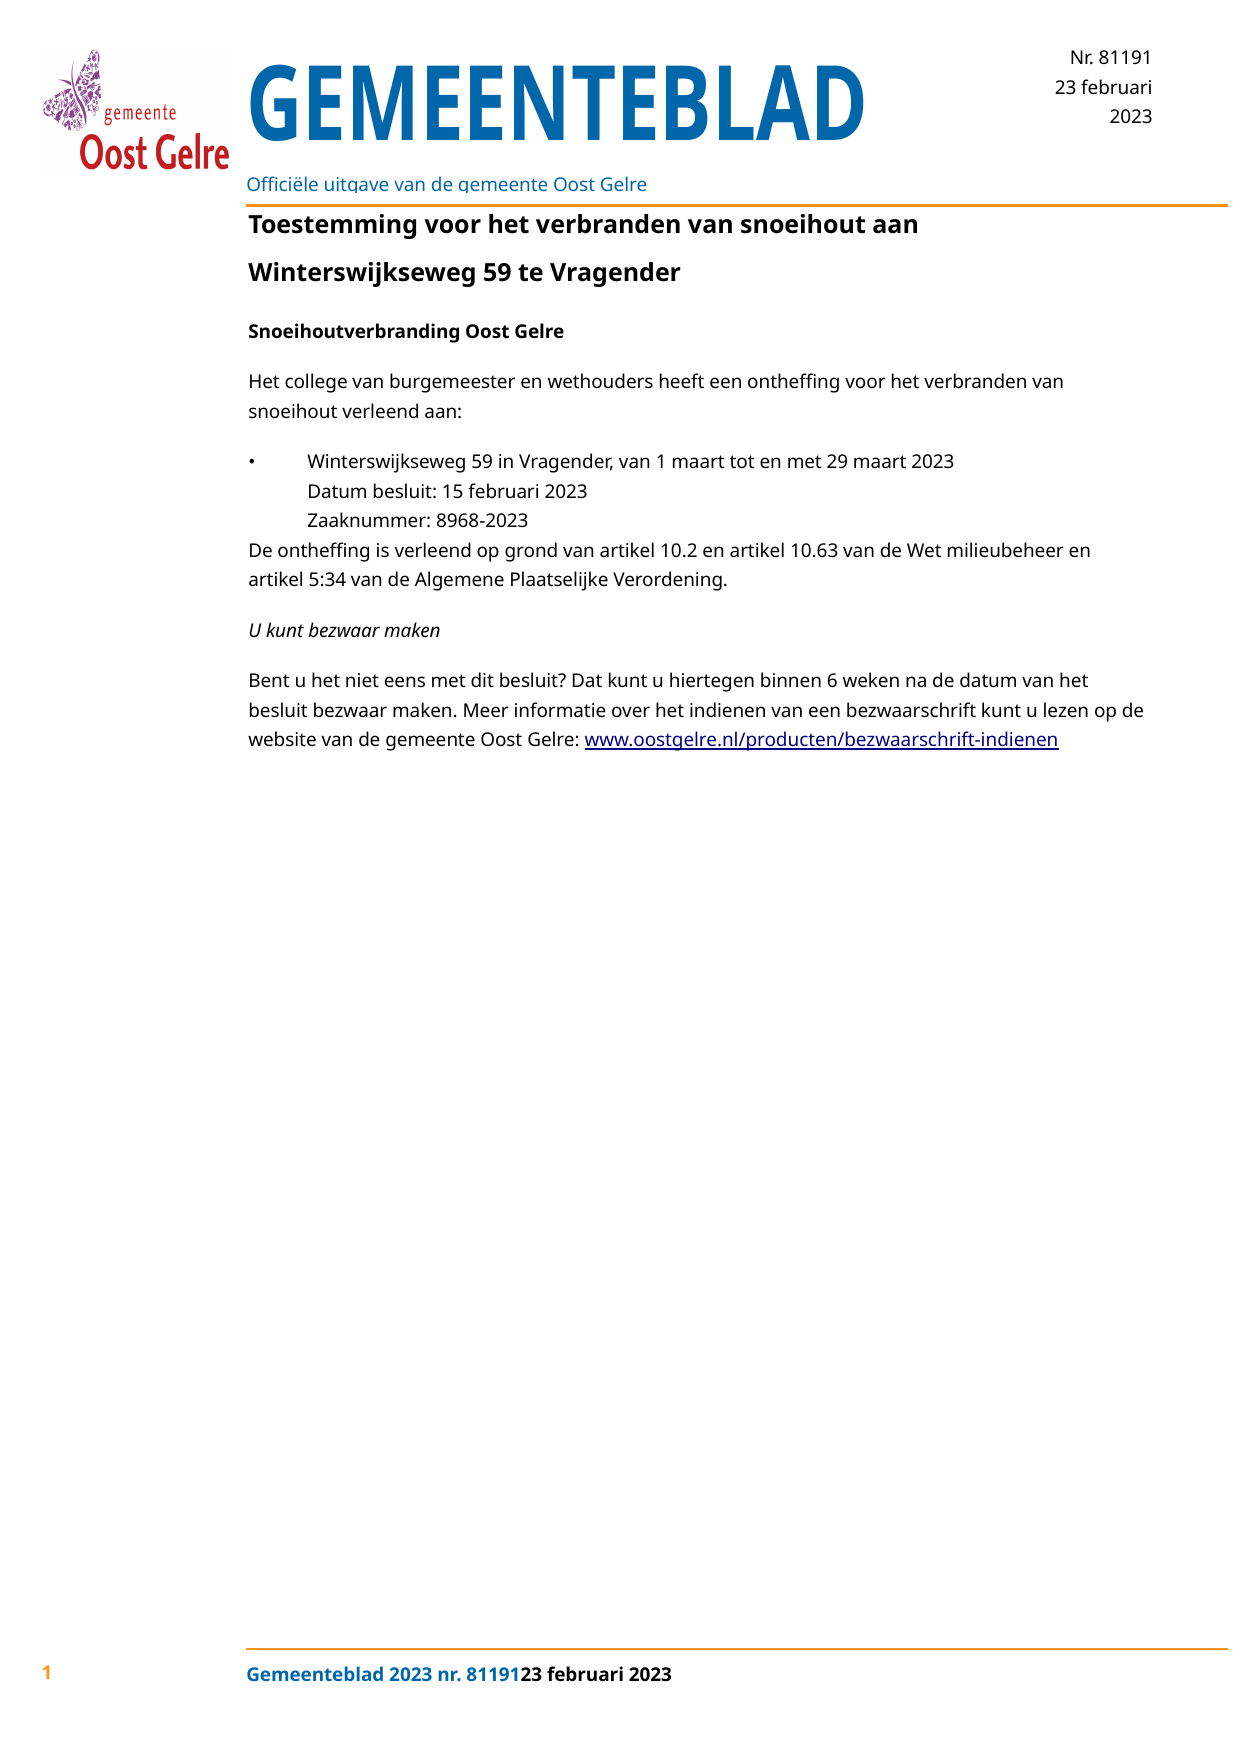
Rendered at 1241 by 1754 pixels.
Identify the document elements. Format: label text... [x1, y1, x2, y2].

text Snoeihoutverbranding Oost Gelre [248, 318, 1152, 344]
text De ontheffing is verleend op grond van artikel 10.2 en artikel 10.63 van de Wet milieubeheer en artikel 5:34 van de Algemene Plaatselijke Verordening. [248, 537, 1152, 592]
list Zaaknummer: 8968-2023 [248, 507, 1152, 533]
text Het college van burgemeester en wethouders heeft een ontheffing voor het verbranden van snoeihout verleend aan: [248, 368, 1152, 424]
text Toestemming voor het verbranden van snoeihout aan Winterswijkseweg 59 te Vragender [248, 207, 1152, 288]
list Datum besluit: 15 februari 2023 [248, 478, 1152, 504]
list Winterswijkseweg 59 in Vragender, van 1 maart tot en met 29 maart 2023 [248, 448, 1152, 474]
picture [41, 47, 231, 172]
text Bent u het niet eens met dit besluit? Dat kunt u hiertegen binnen 6 weken na de datum van het besluit bezwaar maken. Meer informatie over het indienen van een bezwaarschrift kunt u lezen op de website van de gemeente Oost Gelre: www.oostgelre.nl/producten/bezwaarschrift-indienen [248, 667, 1152, 752]
text U kunt bezwaar maken [248, 617, 1152, 643]
